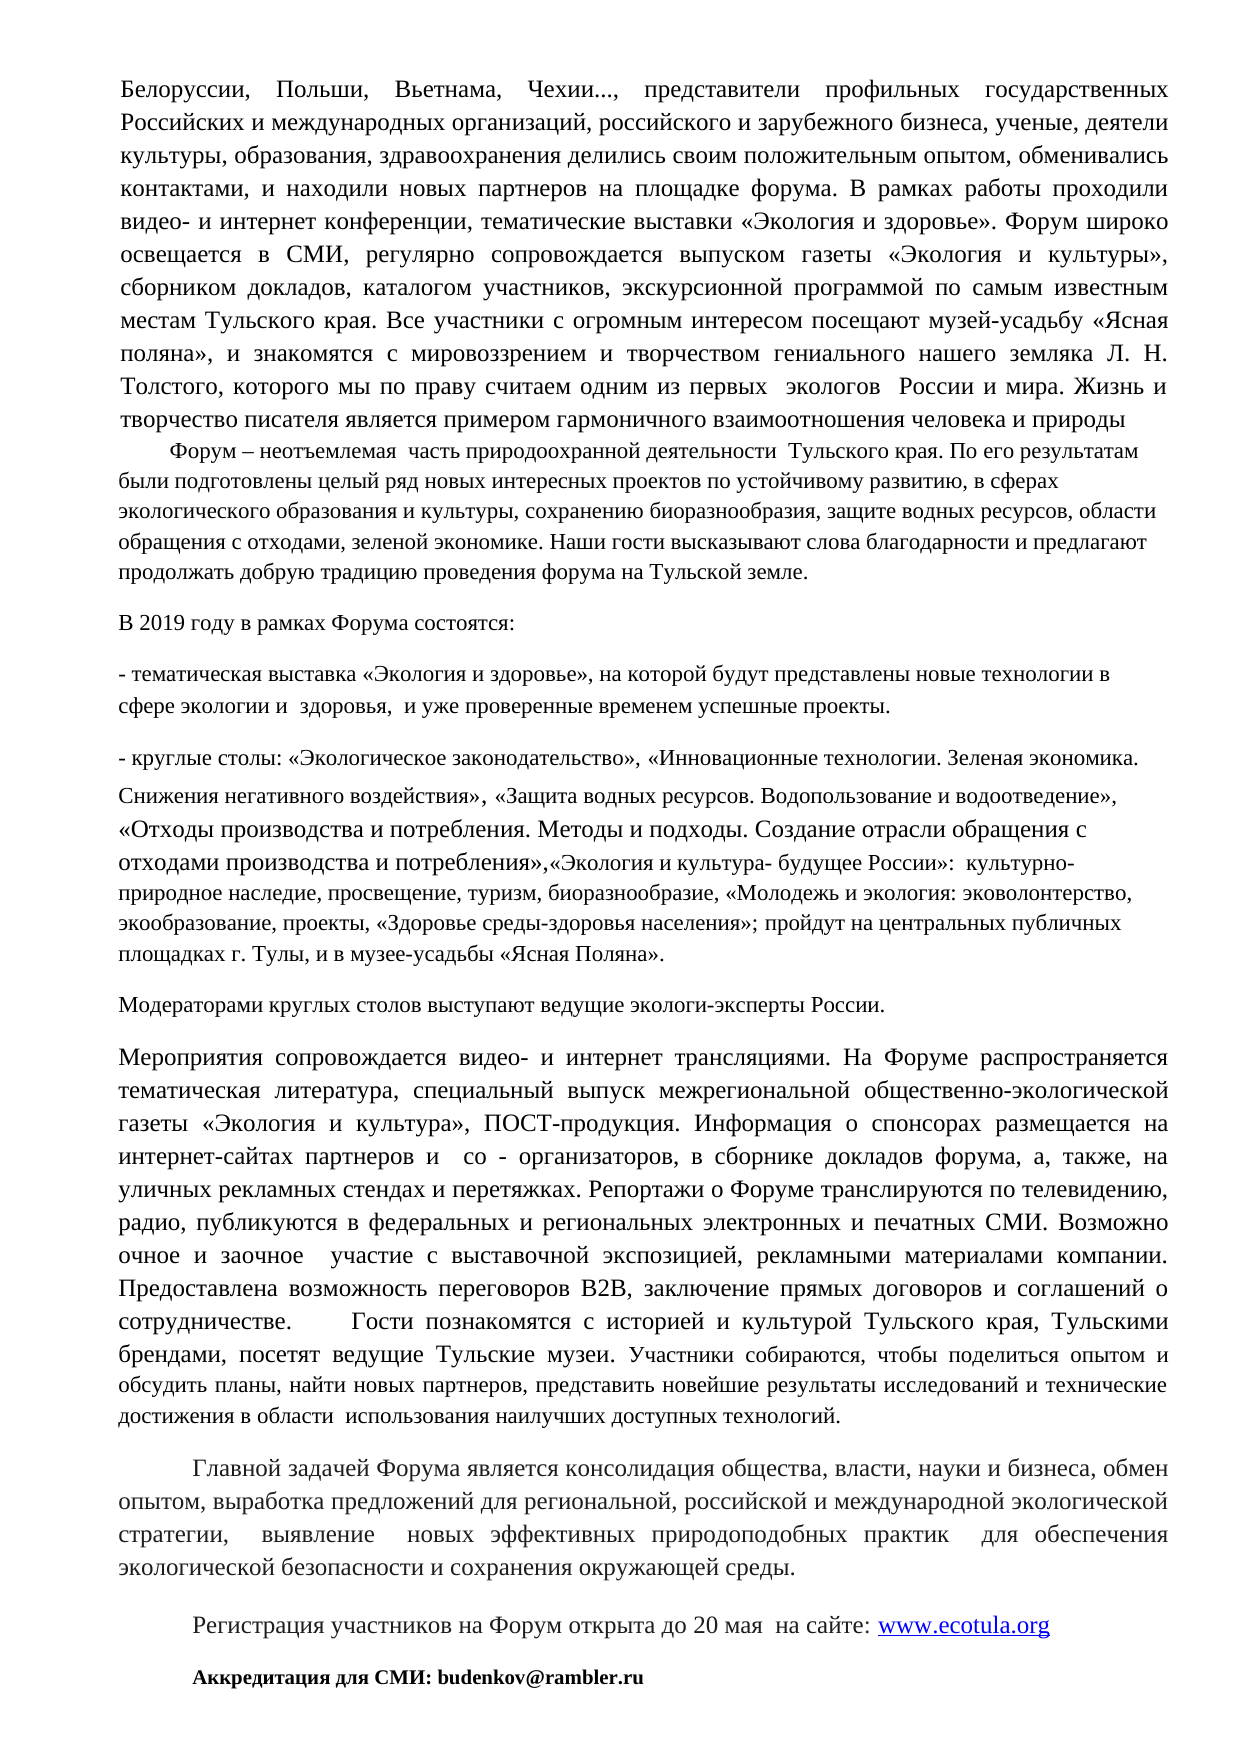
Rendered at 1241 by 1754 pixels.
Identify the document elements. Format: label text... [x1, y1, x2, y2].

text В 2019 году в рамках Форума состоятся: [118, 609, 1169, 635]
text Форум – неотъемлемая часть природоохранной деятельности Тульского края. По его результатам были подготовлены целый ряд новых интересных проектов по устойчивому развитию, в сферах экологического образования и культуры, сохранению биоразнообразия, защите водных ресурсов, области обращения с отходами, зеленой экономике. Наши гости высказывают слова благодарности и предлагают продолжать добрую традицию проведения форума на Тульской земле. [118, 437, 1169, 584]
text - круглые столы: «Экологическое законодательство», «Инновационные технологии. Зеленая экономика. Снижения негативного воздействия», «Защита водных ресурсов. Водопользование и водоотведение», «Отходы производства и потребления. Методы и подходы. Создание отрасли обращения с отходами производства и потребления»,«Экология и культура- будущее России»: культурно-природное наследие, просвещение, туризм, биоразнообразие, «Молодежь и экология: эковолонтерство, экообразование, проекты, «Здоровье среды-здоровья населения»; пройдут на центральных публичных площадках г. Тулы, и в музее-усадьбы «Ясная Поляна». [118, 744, 1169, 966]
text Белоруссии, Польши, Вьетнама, Чехии..., представители профильных государственных Российских и международных организаций, российского и зарубежного бизнеса, ученые, деятели культуры, образования, здравоохранения делились своим положительным опытом, обменивались контактами, и находили новых партнеров на площадке форума. В рамках работы проходили видео- и интернет конференции, тематические выставки «Экология и здоровье». Форум широко освещается в СМИ, регулярно сопровождается выпуском газеты «Экология и культуры», сборником докладов, каталогом участников, экскурсионной программой по самым известным местам Тульского края. Все участники с огромным интересом посещают музей-усадьбу «Ясная поляна», и знакомятся с мировоззрением и творчеством гениального нашего земляка Л. Н. Толстого, которого мы по праву считаем одним из первых экологов России и мира. Жизнь и творчество писателя является примером гармоничного взаимоотношения человека и природы [120, 74, 1169, 433]
text - тематическая выставка «Экология и здоровье», на которой будут представлены новые технологии в сфере экологии и здоровья, и уже проверенные временем успешные проекты. [118, 660, 1169, 719]
text Мероприятия сопровождается видео- и интернет трансляциями. На Форуме распространяется тематическая литература, специальный выпуск межрегиональной общественно-экологической газеты «Экология и культура», ПОСТ-продукция. Информация о спонсорах размещается на интернет-сайтах партнеров и со - организаторов, в сборнике докладов форума, а, также, на уличных рекламных стендах и перетяжках. Репортажи о Форуме транслируются по телевидению, радио, публикуются в федеральных и региональных электронных и печатных СМИ. Возможно очное и заочное участие с выставочной экспозицией, рекламными материалами компании. Предоставлена возможность переговоров В2В, заключение прямых договоров и соглашений о сотрудничестве. Гости познакомятся с историей и культурой Тульского края, Тульскими брендами, посетят ведущие Тульские музеи. Участники собираются, чтобы поделиться опытом и обсудить планы, найти новых партнеров, представить новейшие результаты исследований и технические достижения в области использования наилучших доступных технологий. [118, 1042, 1169, 1428]
text Регистрация участников на Форум открыта до 20 мая на сайте: www.ecotula.org [118, 1606, 1169, 1639]
text Главной задачей Форума является консолидация общества, власти, науки и бизнеса, обмен опытом, выработка предложений для региональной, российской и международной экологической стратегии, выявление новых эффективных природоподобных практик для обеспечения экологической безопасности и сохранения окружающей среды. [118, 1453, 1169, 1581]
text Модераторами круглых столов выступают ведущие экологи-эксперты России. [118, 991, 1169, 1017]
text Аккредитация для СМИ: budenkov@rambler.ru [118, 1665, 1169, 1689]
